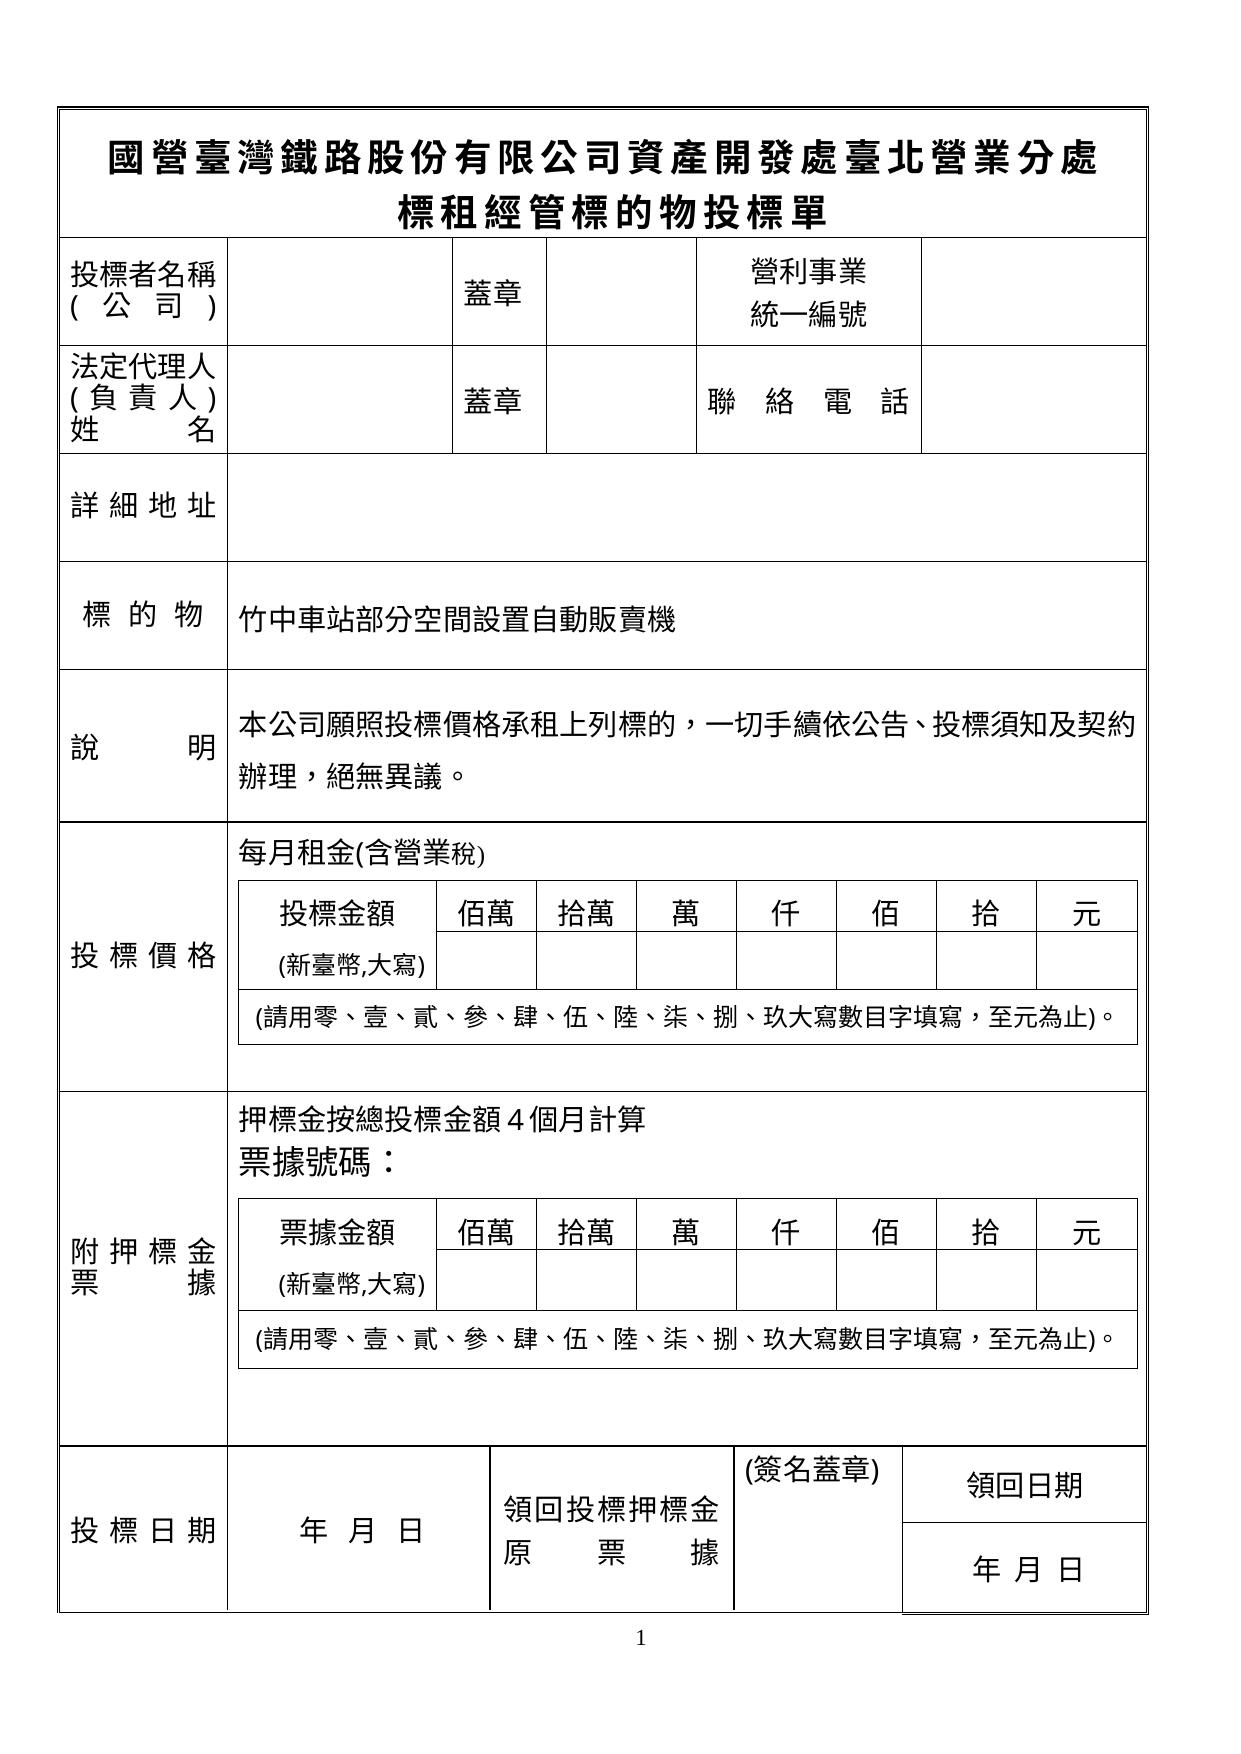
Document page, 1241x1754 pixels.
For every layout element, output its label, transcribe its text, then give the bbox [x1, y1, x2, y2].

table_cell [737, 932, 836, 989]
table_cell [437, 932, 536, 989]
table_header 佰萬 [437, 881, 536, 931]
table_cell [228, 454, 1146, 561]
table_cell 投標者名稱(公司) [60, 238, 227, 345]
table_cell [437, 1250, 536, 1310]
table_cell [537, 932, 636, 989]
table_header 元 [1037, 1199, 1137, 1249]
table_cell [637, 932, 736, 989]
table_cell [1037, 1250, 1137, 1310]
table_cell 年 月 日 [903, 1523, 1146, 1612]
table_header 仟 [737, 881, 836, 931]
table_cell [537, 1250, 636, 1310]
table_cell 營利事業 統一編號 [697, 238, 921, 345]
table_cell 領回日期 [903, 1447, 1146, 1522]
table_header 萬 [637, 1199, 736, 1249]
table_cell 領回投標押標金 原票據 [490, 1447, 734, 1612]
table_cell 押標金按總投標金額4個月計算 票據號碼： [228, 1092, 1146, 1445]
table_cell [937, 932, 1036, 989]
table_header 拾 [937, 881, 1036, 931]
table_cell 標 的 物 [60, 562, 227, 669]
table_header 佰 [837, 1199, 936, 1249]
table_header 票據金額 (新臺幣,大寫) [239, 1199, 436, 1310]
table_cell [547, 346, 696, 453]
table_header 元 [1037, 881, 1137, 931]
table_cell 竹中車站部分空間設置自動販賣機 [228, 562, 1146, 669]
table_cell [922, 238, 1146, 345]
table_cell 附押標金 票據 [60, 1092, 227, 1445]
table_cell [547, 238, 696, 345]
table_cell [637, 1250, 736, 1310]
table_header 佰 [837, 881, 936, 931]
table_header 國營臺灣鐵路股份有限公司資產開發處臺北營業分處 標租經管標的物投標單 [60, 110, 1146, 237]
table_header 拾萬 [537, 1199, 636, 1249]
table_cell 投標日期 [60, 1447, 227, 1612]
table_cell (請用零、壹、貳、參、肆、伍、陸、柒、捌、玖大寫數目字填寫，至元為止)。 [239, 990, 1137, 1043]
table_cell 蓋章 [453, 238, 546, 345]
table_header 佰萬 [437, 1199, 536, 1249]
table_header 拾 [937, 1199, 1036, 1249]
table_cell 年 月 日 [228, 1447, 490, 1612]
table_cell [1037, 932, 1137, 989]
table_header 萬 [637, 881, 736, 931]
table_cell 法定代理人(負責人) 姓名 [60, 346, 227, 453]
table_cell [737, 1250, 836, 1310]
table_cell [228, 346, 452, 453]
table_cell [922, 346, 1146, 453]
table_cell 本公司願照投標價格承租上列標的，一切手續依公告、投標須知及契約辦理，絕無異議。 [228, 670, 1146, 821]
table_cell [228, 238, 452, 345]
table_header 仟 [737, 1199, 836, 1249]
table_cell (簽名蓋章) [734, 1447, 902, 1612]
table_cell 聯絡電話 [697, 346, 921, 453]
table_cell 投標價格 [60, 823, 227, 1091]
table_header 投標金額 (新臺幣,大寫) [239, 881, 436, 989]
table_cell 詳細地址 [60, 454, 227, 561]
table_cell [937, 1250, 1036, 1310]
table_cell [837, 1250, 936, 1310]
table_cell (請用零、壹、貳、參、肆、伍、陸、柒、捌、玖大寫數目字填寫，至元為止)。 [239, 1311, 1137, 1367]
table_cell 說 明 [60, 670, 227, 821]
table_cell 每月租金(含營業稅) [228, 823, 1146, 1091]
table_cell 蓋章 [453, 346, 546, 453]
table_cell [837, 932, 936, 989]
table_header 拾萬 [537, 881, 636, 931]
